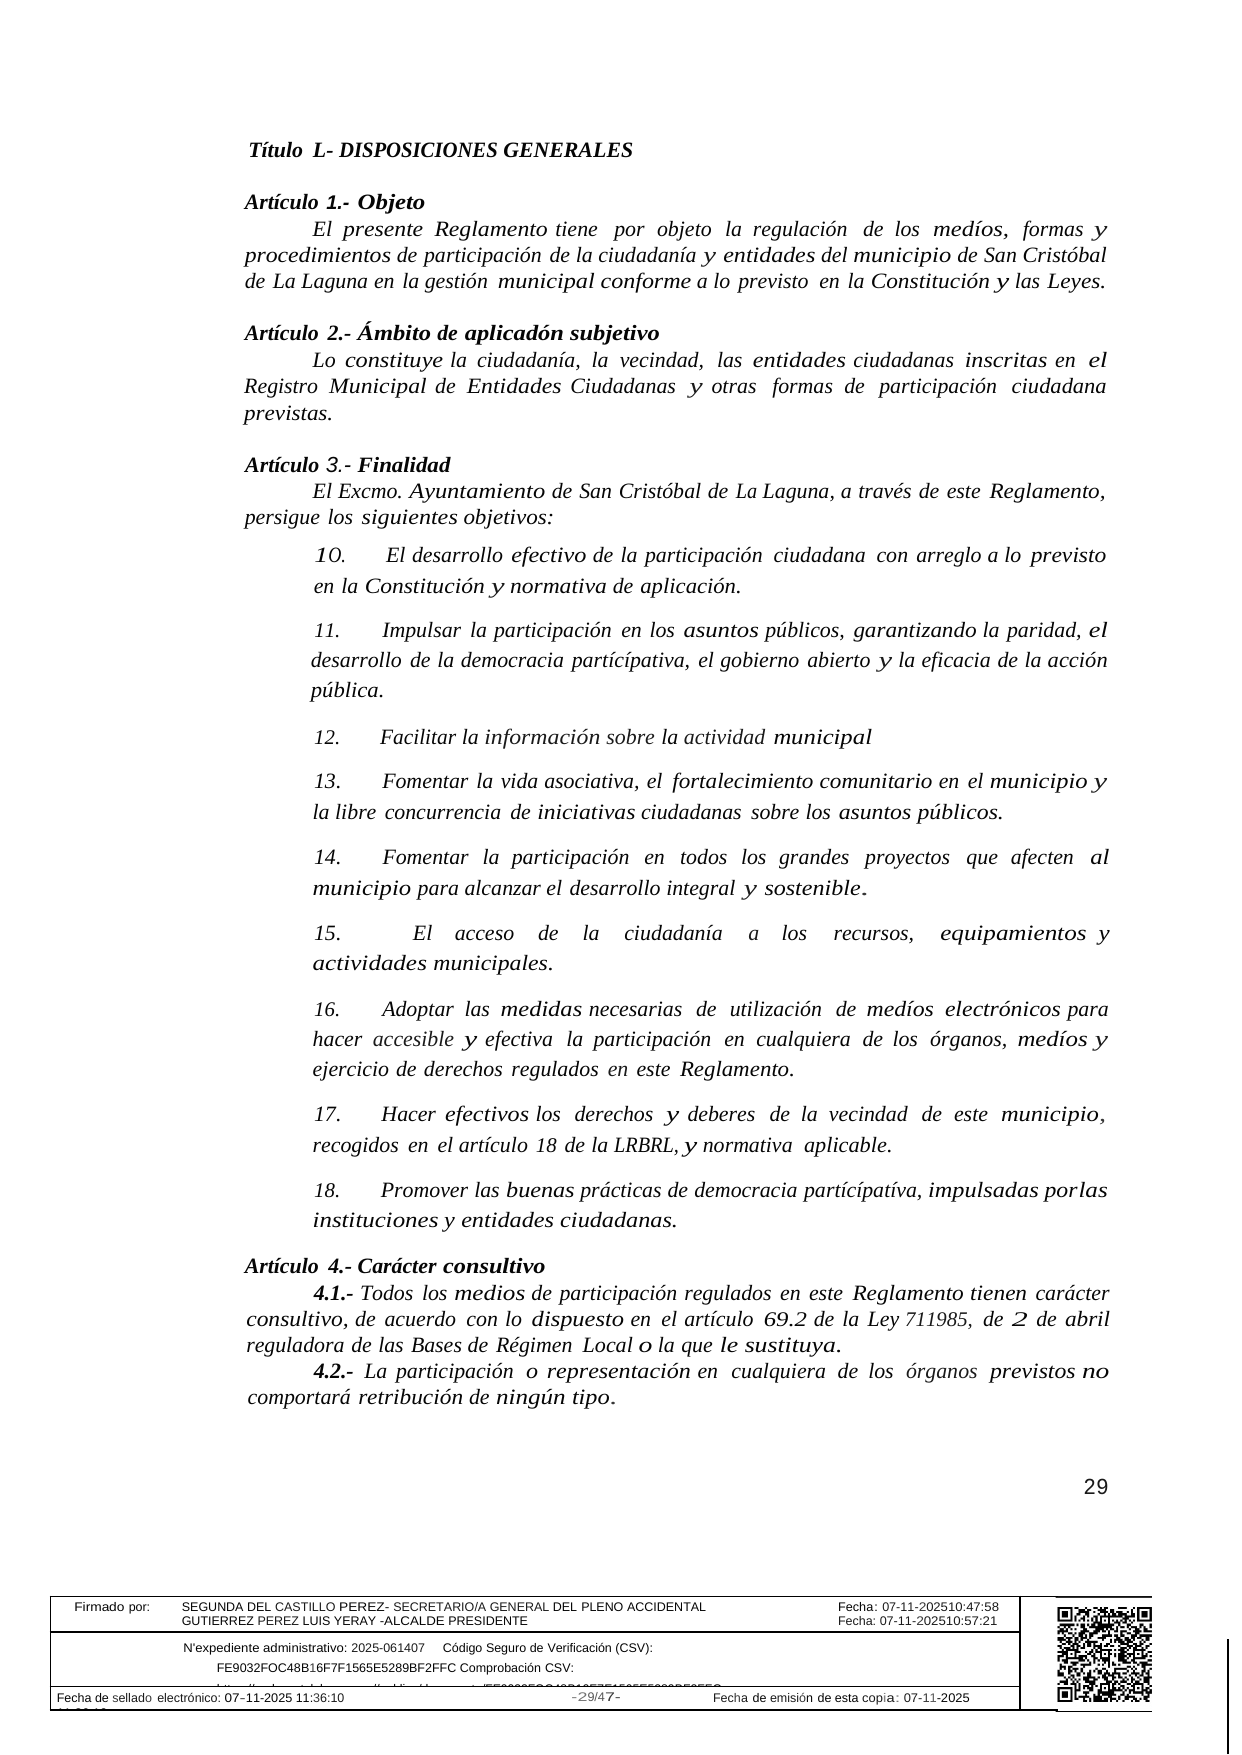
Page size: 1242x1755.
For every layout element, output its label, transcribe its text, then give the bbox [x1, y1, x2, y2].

text 11. Impulsar la participación en los asuntos públicos, garantizando la paridad, el desarrollo de la democracia partícípativa, el gobierno abierto y la eficacia de la acción pública. [311, 617, 1111, 703]
text 14. Fomentar la participación en todos los grandes proyectos que afecten al municipio para alcanzar el desarrollo integral y sostenible. [312, 844, 1112, 900]
text 17. Hacer efectivos los derechos y deberes de la vecindad de este municipio, recogidos en el artículo 18 de la LRBRL, y normativa aplicable. [312, 1101, 1110, 1157]
text 12. Facilitar la información sobre la actividad municipal [314, 724, 877, 749]
table_cell Fecha de sellado electrónico: 07-11-2025 11:36:10 -29/47- Fecha de emisión de esta copia: 07-11-2025 11:36:10 [51, 1687, 1019, 1709]
text Artículo 3.- Finalidad [245, 452, 1167, 477]
table_header Firmado por: SEGUNDA DEL CASTILLO PEREZ- SECRETARIO/A GENERAL DEL PLENO ACCIDENTAL Fecha: 07-11-202510:47:58 GUTIERREZ PEREZ LUIS YERAY -ALCALDE PRESIDENTE Fecha: 07-11-202510:57:21 [51, 1597, 1019, 1631]
text El presente Reglamento tiene por objeto la regulación de los medíos, formas y procedimientos de participación de la ciudadanía y entidades del municipio de San Cristóbal de La Laguna en la gestión municipal conforme a lo previsto en la Constitución y las Leyes. [244, 216, 1110, 294]
text 4.2.- La participación o representación en cualquiera de los órganos previstos no comportará retribución de ningún tipo. [247, 1358, 1112, 1409]
text 29 [39, 1476, 1108, 1502]
text 18. Promover las buenas prácticas de democracia partícípatíva, impulsadas porlas instituciones y entidades ciudadanas. [312, 1177, 1110, 1232]
text El Excmo. Ayuntamiento de San Cristóbal de La Laguna, a través de este Reglamento, persigue los siguientes objetivos: [244, 478, 1108, 529]
text Título L- DISPOSICIONES GENERALES [248, 137, 1167, 162]
text 1O. El desarrollo efectivo de la participación ciudadana con arreglo a lo previsto en la Constitución y normativa de aplicación. [313, 542, 1109, 598]
text Artículo 4.- Carácter consultivo [244, 1253, 1167, 1278]
text Lo constituye la ciudadanía, la vecindad, las entidades ciudadanas inscritas en el Registro Municipal de Entidades Ciudadanas y otras formas de participación ciudadana previstas. [244, 347, 1109, 425]
text Artículo 1.- Objeto [244, 189, 1167, 214]
text 4.1.- Todos los medios de participación regulados en este Reglamento tienen carácter consultivo, de acuerdo con lo dispuesto en el artículo 69.2 de la Ley 711985, de 2 de abril reguladora de las Bases de Régimen Local o la que le sustituya. [246, 1280, 1112, 1357]
text 13. Fomentar la vida asociativa, el fortalecimiento comunitario en el municipio y la libre concurrencia de iniciativas ciudadanas sobre los asuntos públicos. [312, 768, 1110, 824]
table_cell N'expediente administrativo: 2025-061407 Código Seguro de Verificación (CSV): FE9032FOC48B16F7F1565E5289BF2FFC Comprobación CSV: https://sede.aytolalaguna.es//publico/documento/FE9032FOC48B16F7F1565E5289BF2FFC . [51, 1633, 1019, 1686]
table_header [1021, 1597, 1055, 1709]
text Artículo 2.- Ámbito de aplicadón subjetivo [244, 320, 1167, 346]
text 16. Adoptar las medidas necesarias de utilización de medíos electrónicos para hacer accesible y efectiva la participación en cualquiera de los órganos, medíos y ejercicio de derechos regulados en este Reglamento. [312, 996, 1111, 1081]
text 15. El acceso de la ciudadanía a los recursos, equipamientos y actividades municipales. [312, 920, 1110, 975]
